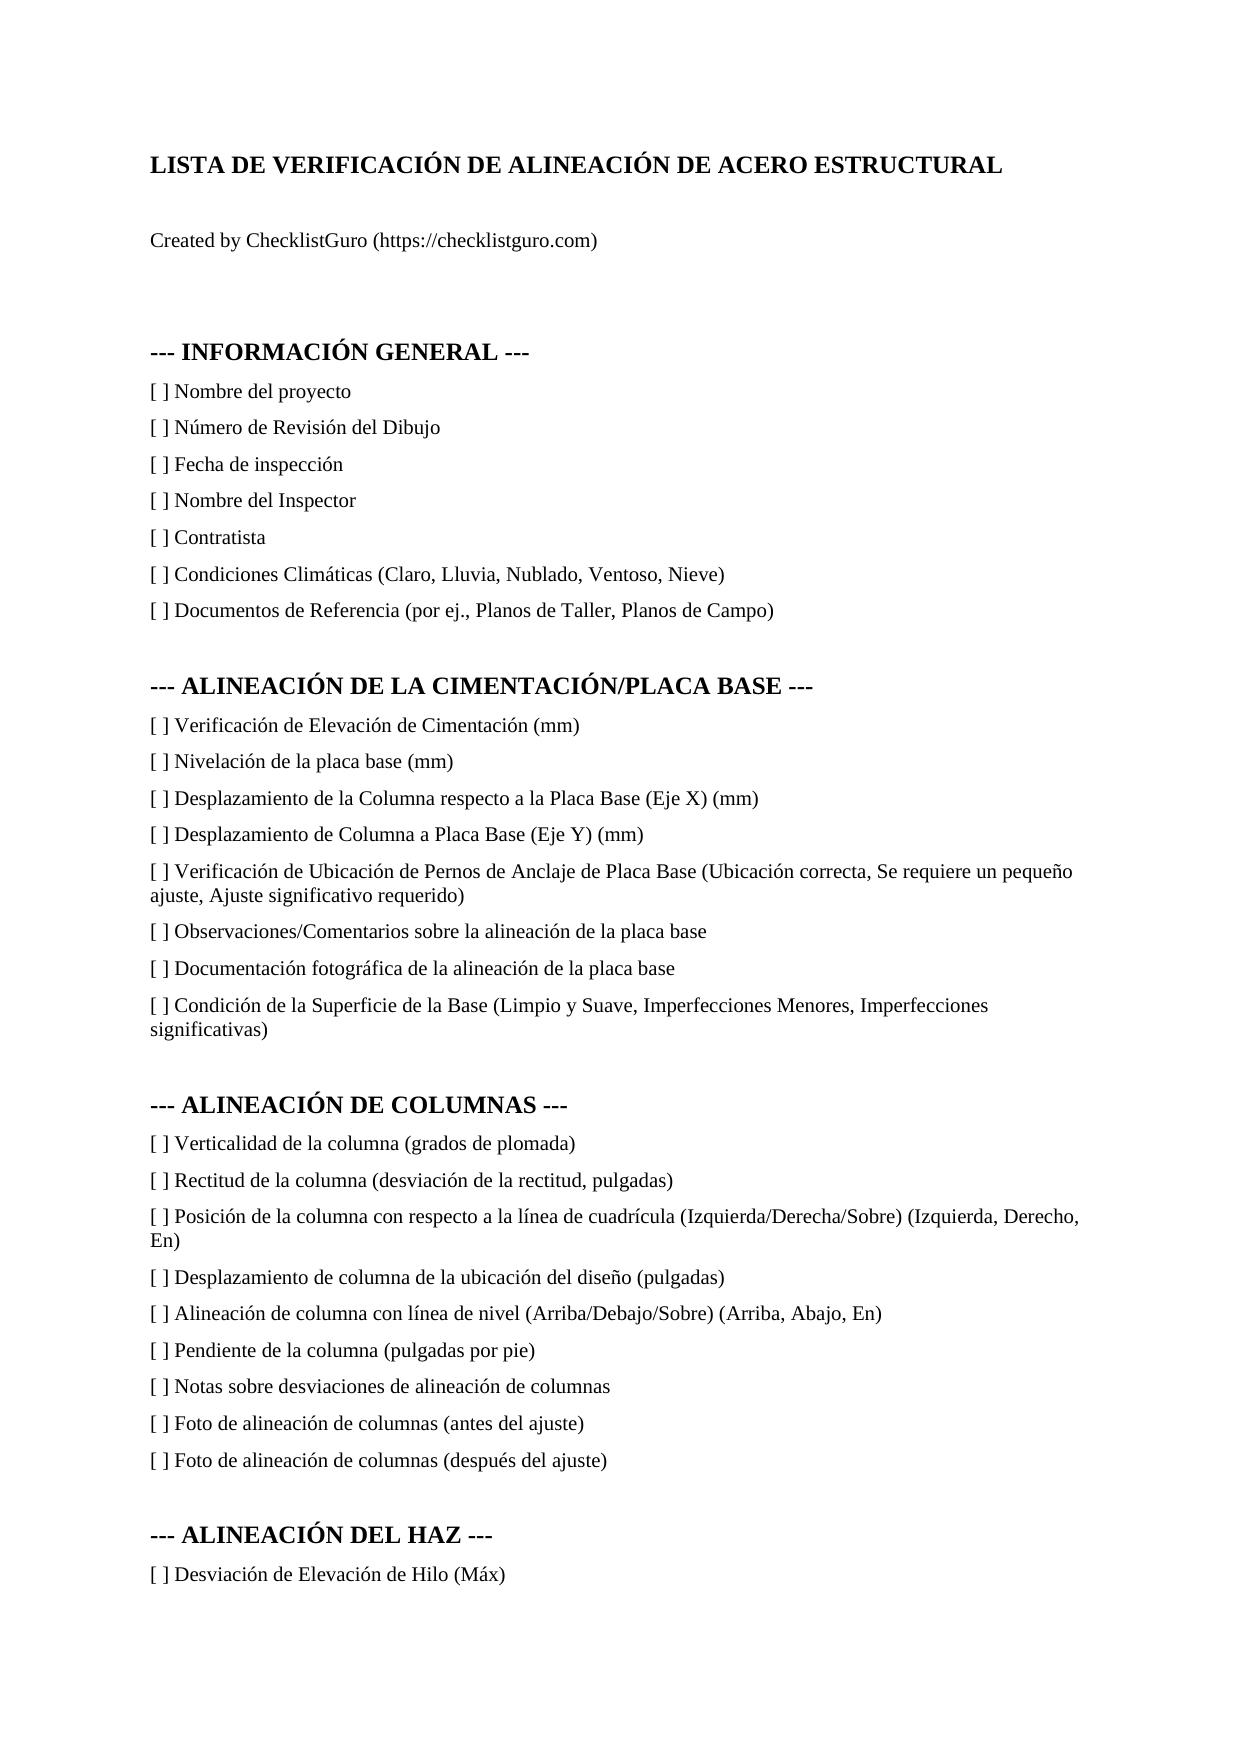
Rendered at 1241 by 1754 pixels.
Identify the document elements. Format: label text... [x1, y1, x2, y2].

text [ ] Posición de la columna con respecto a la línea de cuadrícula (Izquierda/Derecha/Sobre) (Izquierda, Derecho, En) [150, 1204, 1090, 1252]
text [ ] Foto de alineación de columnas (antes del ajuste) [150, 1411, 1090, 1435]
text [ ] Foto de alineación de columnas (después del ajuste) [150, 1447, 1090, 1472]
text --- ALINEACIÓN DE COLUMNAS --- [150, 1090, 1090, 1118]
text [ ] Condiciones Climáticas (Claro, Lluvia, Nublado, Ventoso, Nieve) [150, 562, 1090, 586]
text [ ] Fecha de inspección [150, 452, 1090, 476]
text [ ] Pendiente de la columna (pulgadas por pie) [150, 1338, 1090, 1362]
text --- INFORMACIÓN GENERAL --- [150, 337, 1090, 366]
text [ ] Desviación de Elevación de Hilo (Máx) [150, 1562, 1090, 1586]
text [ ] Desplazamiento de columna de la ubicación del diseño (pulgadas) [150, 1265, 1090, 1289]
text [ ] Verificación de Ubicación de Pernos de Anclaje de Placa Base (Ubicación correcta, Se requiere un pequeño ajuste, Ajuste significativo requerido) [150, 859, 1090, 907]
text [ ] Nivelación de la placa base (mm) [150, 749, 1090, 773]
text [ ] Verificación de Elevación de Cimentación (mm) [150, 712, 1090, 737]
text [ ] Contratista [150, 525, 1090, 549]
text [ ] Nombre del Inspector [150, 488, 1090, 512]
text [ ] Rectitud de la columna (desviación de la rectitud, pulgadas) [150, 1167, 1090, 1192]
text [ ] Nombre del proyecto [150, 379, 1090, 403]
text [ ] Número de Revisión del Dibujo [150, 415, 1090, 439]
text [ ] Observaciones/Comentarios sobre la alineación de la placa base [150, 919, 1090, 943]
text [ ] Desplazamiento de Columna a Placa Base (Eje Y) (mm) [150, 822, 1090, 846]
text [ ] Notas sobre desviaciones de alineación de columnas [150, 1374, 1090, 1398]
text [ ] Documentos de Referencia (por ej., Planos de Taller, Planos de Campo) [150, 598, 1090, 622]
text --- ALINEACIÓN DE LA CIMENTACIÓN/PLACA BASE --- [150, 671, 1090, 700]
text [ ] Desplazamiento de la Columna respecto a la Placa Base (Eje X) (mm) [150, 786, 1090, 810]
text Created by ChecklistGuro (https://checklistguro.com) [150, 228, 1090, 252]
text [ ] Verticalidad de la columna (grados de plomada) [150, 1131, 1090, 1155]
text [ ] Alineación de columna con línea de nivel (Arriba/Debajo/Sobre) (Arriba, Abajo, En) [150, 1301, 1090, 1325]
text --- ALINEACIÓN DEL HAZ --- [150, 1521, 1090, 1549]
text [ ] Documentación fotográfica de la alineación de la placa base [150, 956, 1090, 980]
text LISTA DE VERIFICACIÓN DE ALINEACIÓN DE ACERO ESTRUCTURAL [150, 150, 1090, 179]
text [ ] Condición de la Superficie de la Base (Limpio y Suave, Imperfecciones Menores, Imperfecciones significativas) [150, 992, 1090, 1041]
